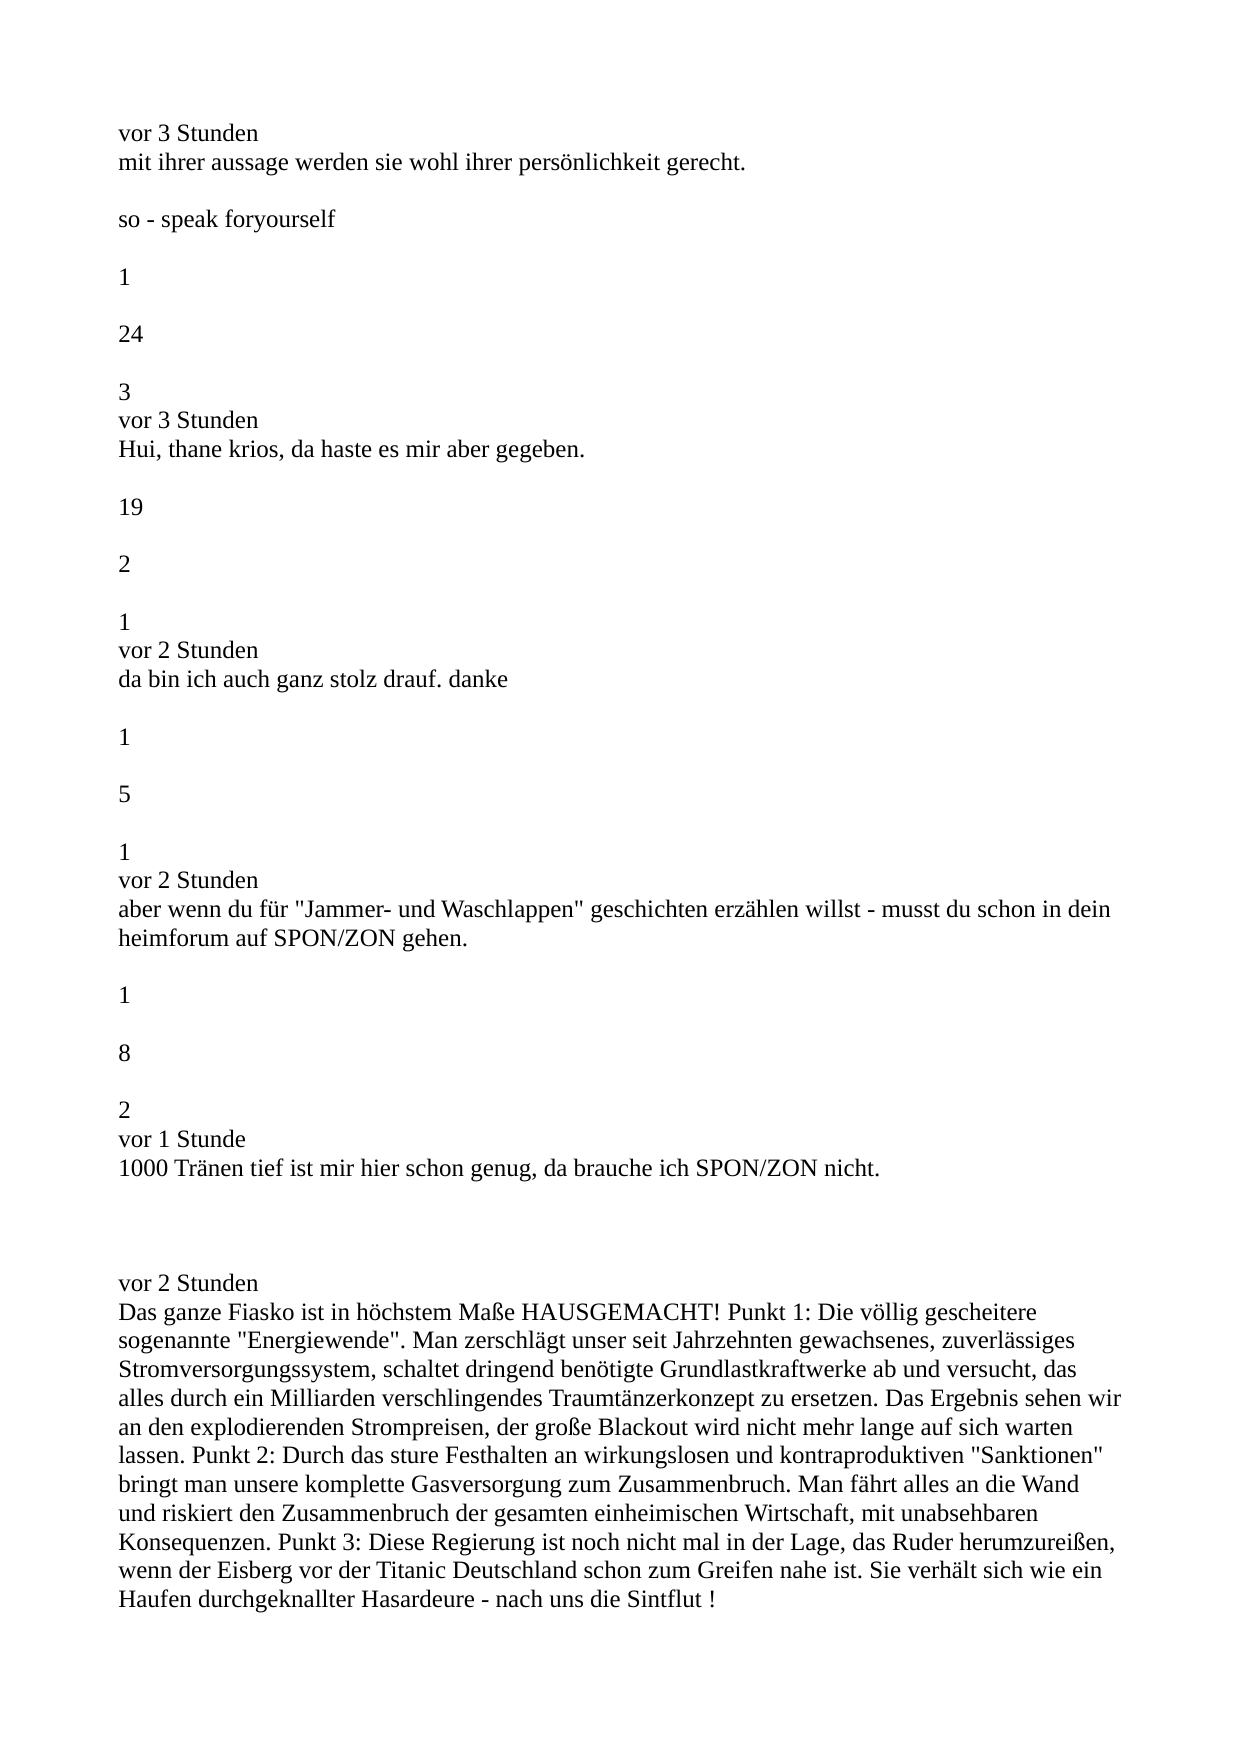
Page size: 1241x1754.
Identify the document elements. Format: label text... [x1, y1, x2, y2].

text 1 [118, 607, 1122, 636]
text 2 [118, 549, 1122, 578]
text 1000 Tränen tief ist mir hier schon genug, da brauche ich SPON/ZON nicht. [118, 1153, 1122, 1182]
text vor 2 Stunden [118, 866, 1122, 894]
text 1 [118, 722, 1122, 751]
text 8 [118, 1038, 1122, 1067]
text 3 [118, 377, 1122, 406]
text Das ganze Fiasko ist in höchstem Maße HAUSGEMACHT! Punkt 1: Die völlig gescheitere sogenannte "Energiewende". Man zerschlägt unser seit Jahrzehnten gewachsenes, zuverlässiges Stromversorgungssystem, schaltet dringend benötigte Grundlastkraftwerke ab und versucht, das alles durch ein Milliarden verschlingendes Traumtänzerkonzept zu ersetzen. Das Ergebnis sehen wir an den explodierenden Strompreisen, der große Blackout wird nicht mehr lange auf sich warten lassen. Punkt 2: Durch das sture Festhalten an wirkungslosen und kontraproduktiven "Sanktionen" bringt man unsere komplette Gasversorgung zum Zusammenbruch. Man fährt alles an die Wand und riskiert den Zusammenbruch der gesamten einheimischen Wirtschaft, mit unabsehbaren Konsequenzen. Punkt 3: Diese Regierung ist noch nicht mal in der Lage, das Ruder herumzureißen, wenn der Eisberg vor der Titanic Deutschland schon zum Greifen nahe ist. Sie verhält sich wie ein Haufen durchgeknallter Hasardeure - nach uns die Sintflut ! [118, 1297, 1122, 1613]
text vor 1 Stunde [118, 1124, 1122, 1153]
text vor 3 Stunden [118, 406, 1122, 434]
text da bin ich auch ganz stolz drauf. danke [118, 664, 1122, 693]
text 1 [118, 981, 1122, 1009]
text vor 2 Stunden [118, 1268, 1122, 1297]
text 5 [118, 779, 1122, 808]
text vor 2 Stunden [118, 636, 1122, 664]
text vor 3 Stunden [118, 118, 1122, 147]
text Hui, thane krios, da haste es mir aber gegeben. [118, 434, 1122, 463]
text 19 [118, 492, 1122, 521]
text mit ihrer aussage werden sie wohl ihrer persönlichkeit gerecht. [118, 147, 1122, 176]
text so - speak foryourself [118, 204, 1122, 233]
text 1 [118, 262, 1122, 291]
text 2 [118, 1096, 1122, 1124]
text aber wenn du für "Jammer- und Waschlappen" geschichten erzählen willst - musst du schon in dein heimforum auf SPON/ZON gehen. [118, 894, 1122, 952]
text 1 [118, 837, 1122, 866]
text 24 [118, 319, 1122, 348]
